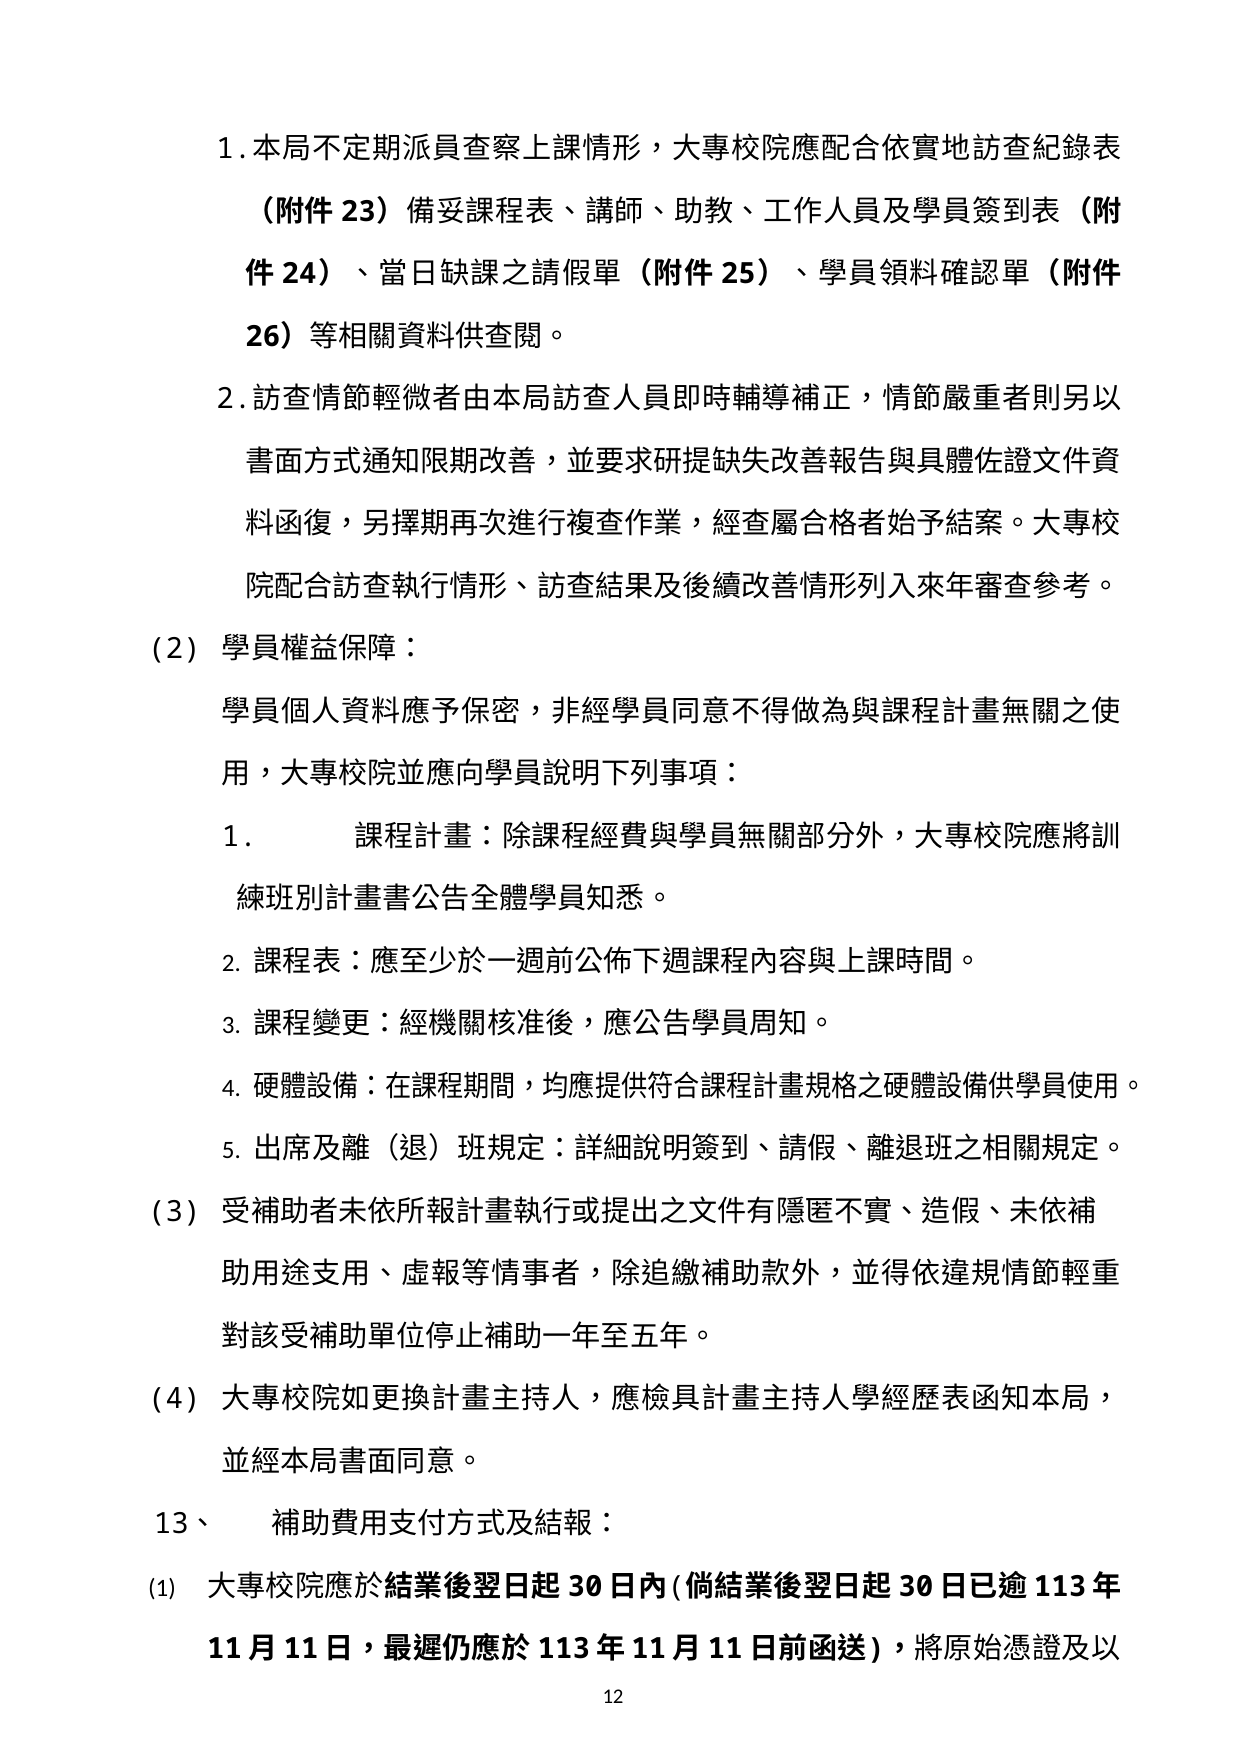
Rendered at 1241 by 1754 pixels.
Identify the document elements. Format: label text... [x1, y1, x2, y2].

text 學員個人資料應予保密，非經學員同意不得做為與課程計畫無關之使用，大專校院並應向學員說明下列事項： [222, 667, 1122, 792]
list 硬體設備：在課程期間，均應提供符合課程計畫規格之硬體設備供學員使用。 [222, 1042, 1122, 1104]
text 2.訪查情節輕微者由本局訪查人員即時輔導補正，情節嚴重者則另以書面方式通知限期改善，並要求研提缺失改善報告與具體佐證文件資料函復，另擇期再次進行複查作業，經查屬合格者始予結案。大專校院配合訪查執行情形、訪查結果及後續改善情形列入來年審查參考。 [216, 354, 1122, 604]
list 學員權益保障： [148, 604, 1122, 667]
list 課程表：應至少於一週前公佈下週課程內容與上課時間。 [222, 917, 1122, 979]
text 1.本局不定期派員查察上課情形，大專校院應配合依實地訪查紀錄表（附件23）備妥課程表、講師、助教、工作人員及學員簽到表（附件24）、當日缺課之請假單（附件25）、學員領料確認單（附件26）等相關資料供查閱。 [216, 104, 1122, 354]
list 補助費用支付方式及結報： [153, 1479, 1122, 1542]
text 助用途支用、虛報等情事者，除追繳補助款外，並得依違規情節輕重對該受補助單位停止補助一年至五年。 [221, 1229, 1122, 1354]
list 課程變更：經機關核准後，應公告學員周知。 [222, 979, 1122, 1042]
list 大專校院如更換計畫主持人，應檢具計畫主持人學經歷表函知本局，並經本局書面同意。 [148, 1354, 1122, 1479]
list 出席及離（退）班規定：詳細說明簽到、請假、離退班之相關規定。 [222, 1104, 1122, 1167]
list 課程計畫：除課程經費與學員無關部分外，大專校院應將訓練班別計畫書公告全體學員知悉。 [222, 792, 1122, 917]
list 大專校院應於結業後翌日起30日內(倘結業後翌日起30日已逾113年11月11日，最遲仍應於113年11月11日前函送)，將原始憑證及以 [148, 1542, 1122, 1667]
list 受補助者未依所報計畫執行或提出之文件有隱匿不實、造假、未依補 [148, 1167, 1122, 1229]
